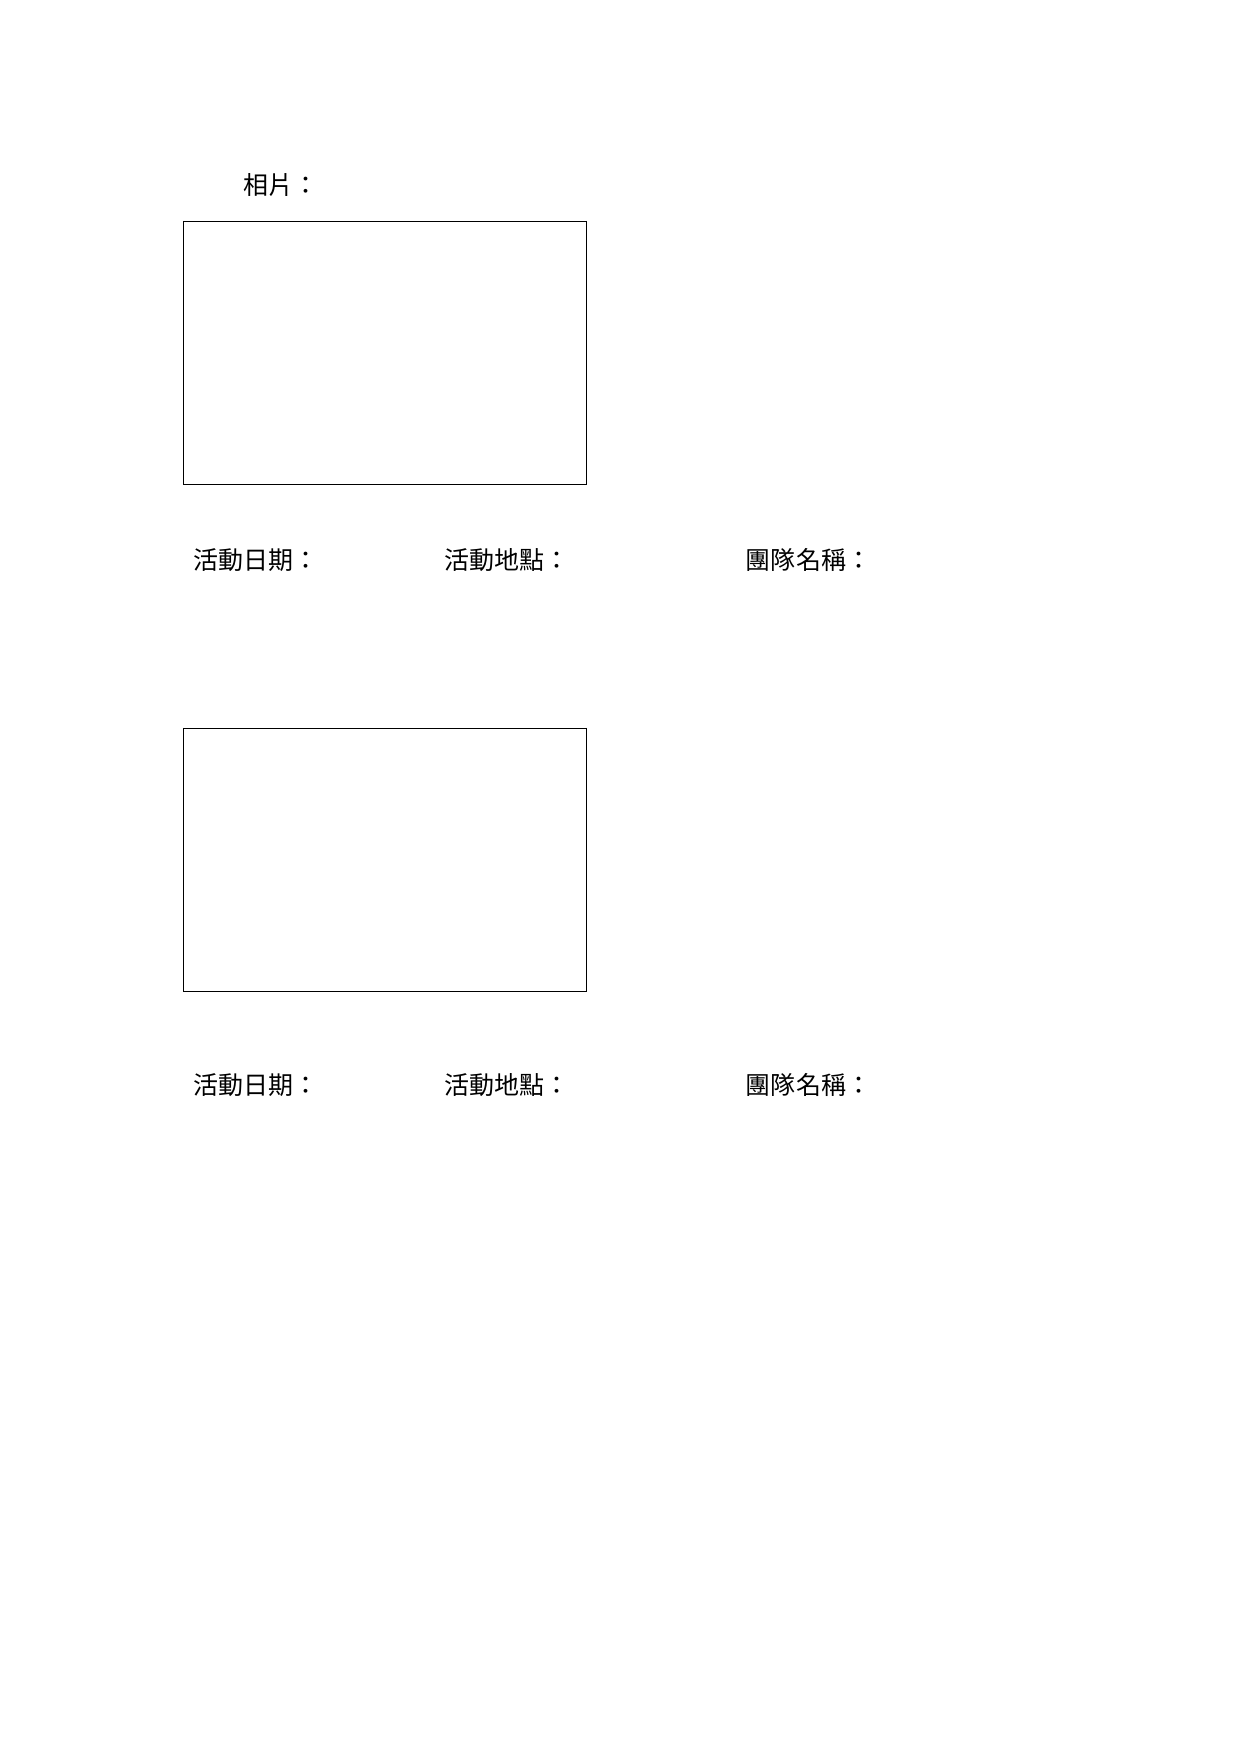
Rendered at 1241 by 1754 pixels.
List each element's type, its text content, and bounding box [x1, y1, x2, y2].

text 相片： [227, 164, 1047, 202]
text 活動日期： 活動地點： 團隊名稱： [193, 539, 1047, 577]
text 活動日期： 活動地點： 團隊名稱： [193, 1064, 1047, 1102]
table_header [184, 729, 586, 991]
table_header [184, 222, 586, 484]
